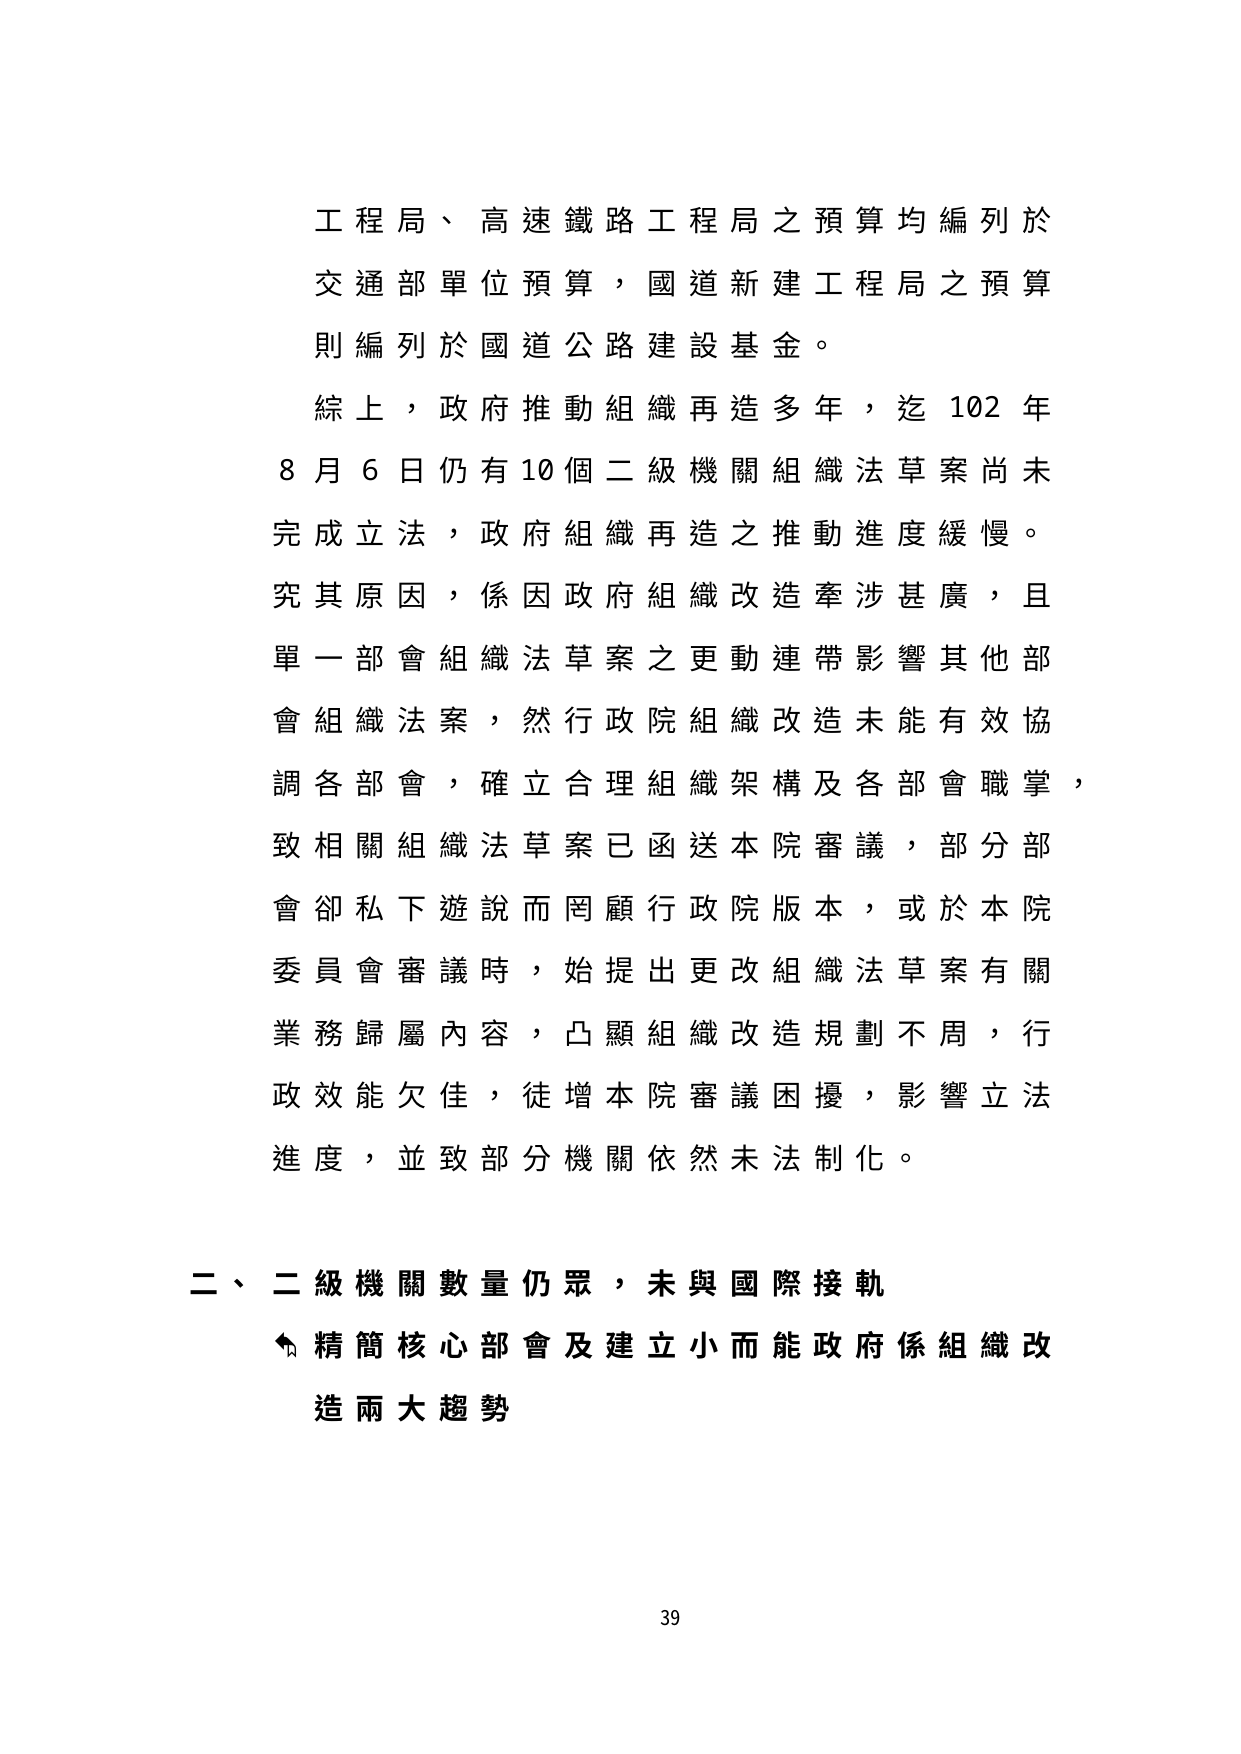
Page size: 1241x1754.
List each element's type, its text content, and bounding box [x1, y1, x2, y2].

text 綜上，政府推動組織再造多年，迄102年8月6日仍有10個二級機關組織法草案尚未完成立法，政府組織再造之推動進度緩慢。究其原因，係因政府組織改造牽涉甚廣，且單一部會組織法草案之更動連帶影響其他部會組織法案，然行政院組織改造未能有效協調各部會，確立合理組織架構及各部會職掌，致相關組織法草案已函送本院審議，部分部會卻私下遊說而罔顧行政院版本，或於本院委員會審議時，始提出更改組織法草案有關業務歸屬內容，凸顯組織改造規劃不周，行政效能欠佳，徒增本院審議困擾，影響立法進度，並致部分機關依然未法制化。 [242, 365, 1058, 1177]
text 精簡核心部會及建立小而能政府係組織改造兩大趨勢 [242, 1302, 1058, 1427]
text 工程局、高速鐵路工程局之預算均編列於交通部單位預算，國道新建工程局之預算則編列於國道公路建設基金。 [271, 177, 1058, 365]
text 二、二級機關數量仍眾，未與國際接軌 [183, 1240, 1058, 1302]
